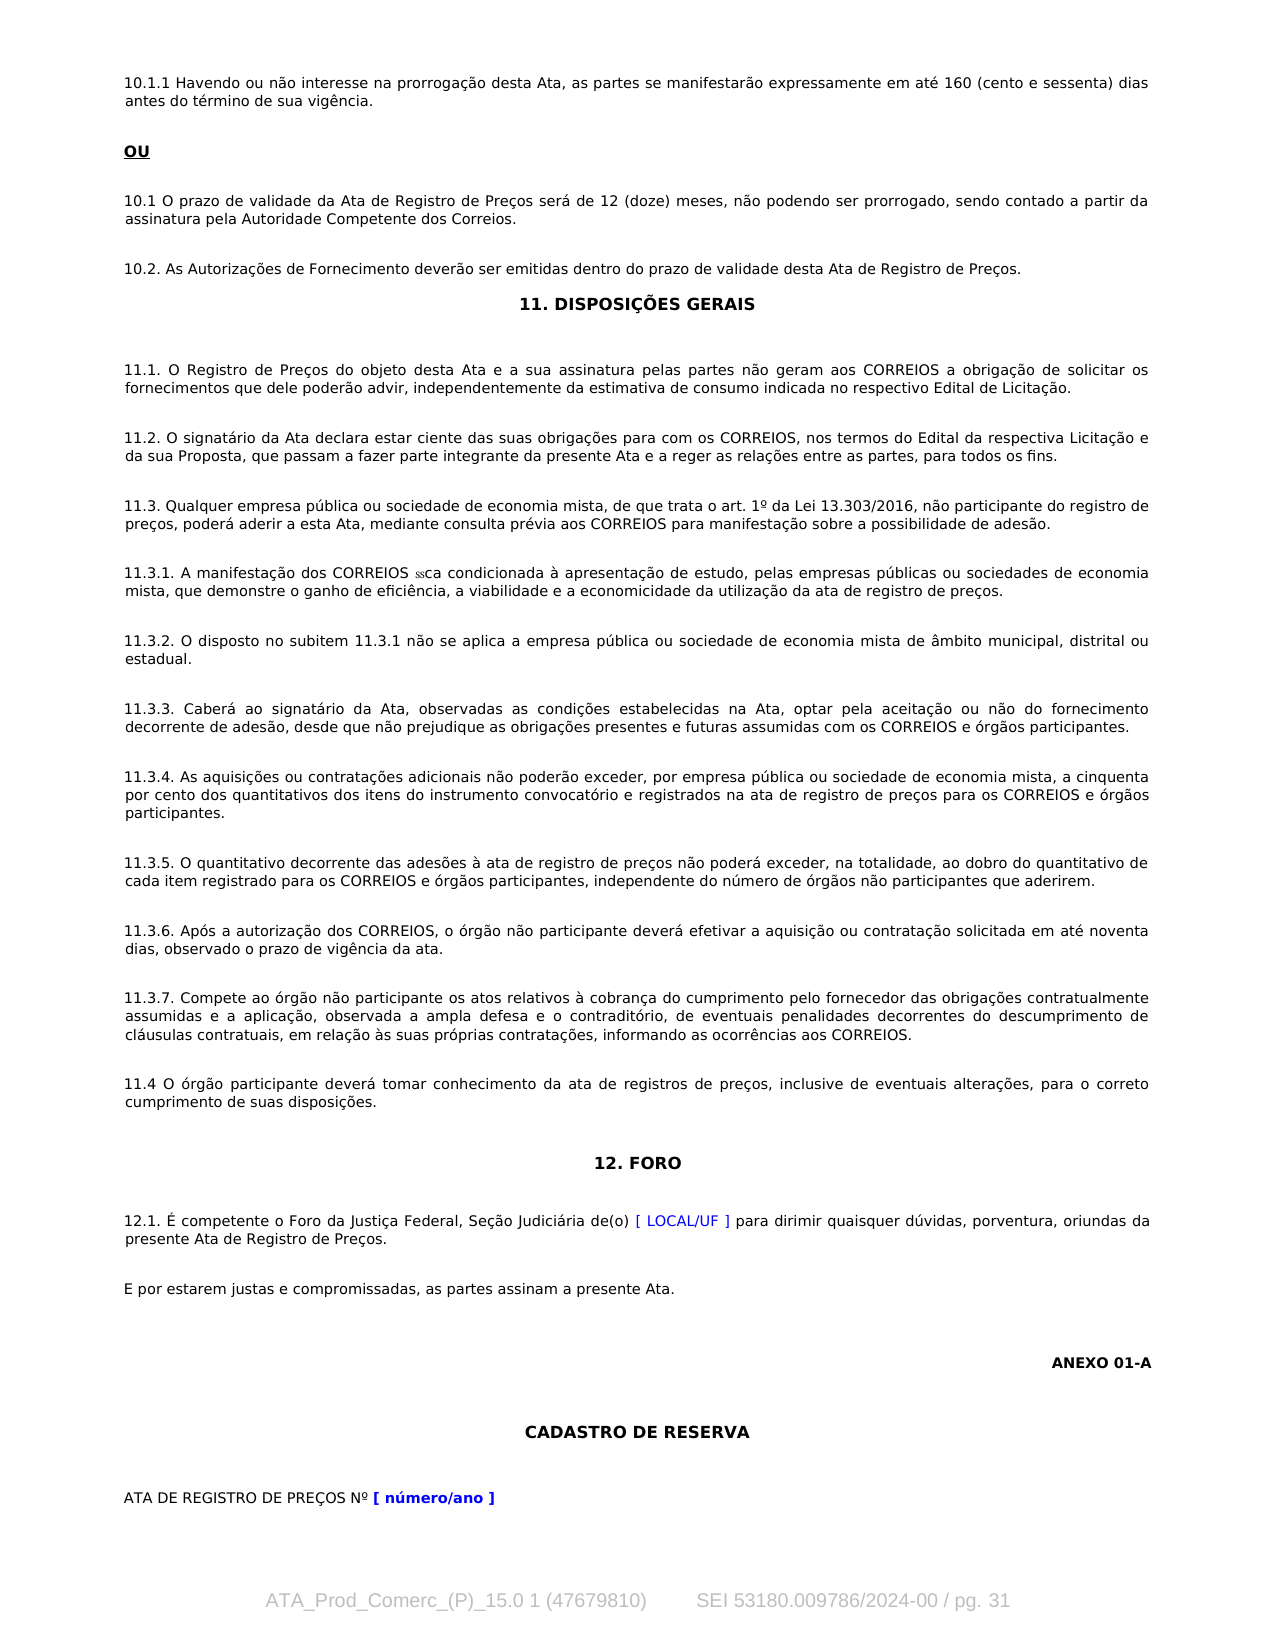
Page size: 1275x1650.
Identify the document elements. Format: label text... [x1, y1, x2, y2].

text 11.3.4. As aquisições ou contratações adicionais não poderão exceder, por empresa pública ou sociedade de economia mista, a cinquenta por cento dos quantitativos dos itens do instrumento convocatório e registrados na ata de registro de preços para os CORREIOS e órgãos participantes. [124, 769, 1151, 822]
text 11.3.3. Caberá ao signatário da Ata, observadas as condições estabelecidas na Ata, optar pela aceitação ou não do fornecimento decorrente de adesão, desde que não prejudique as obrigações presentes e futuras assumidas com os CORREIOS e órgãos participantes. [124, 701, 1151, 736]
text 10.1 O prazo de validade da Ata de Registro de Preços será de 12 (doze) meses, não podendo ser prorrogado, sendo contado a partir da assinatura pela Autoridade Competente dos Correios. [124, 193, 1151, 228]
subtitle 11. DISPOSIÇÕES GERAIS [119, 295, 1155, 314]
text 11.3. Qualquer empresa pública ou sociedade de economia mista, de que trata o art. 1º da Lei 13.303/2016, não participante do registro de preços, poderá aderir a esta Ata, mediante consulta prévia aos CORREIOS para manifestação sobre a possibilidade de adesão. [124, 497, 1151, 532]
text 11.3.1. A manifestação dos CORREIOS ca condicionada à apresentação de estudo, pelas empresas públicas ou sociedades de economia mista, que demonstre o ganho de eficiência, a viabilidade e a economicidade da utilização da ata de registro de preços. [124, 565, 1151, 600]
text 11.3.5. O quantitativo decorrente das adesões à ata de registro de preços não poderá exceder, na totalidade, ao dobro do quantitativo de cada item registrado para os CORREIOS e órgãos participantes, independente do número de órgãos não participantes que aderirem. [124, 854, 1151, 890]
text 10.2. As Autorizações de Fornecimento deverão ser emitidas dentro do prazo de validade desta Ata de Registro de Preços. [124, 261, 1151, 278]
text 11.3.6. Após a autorização dos CORREIOS, o órgão não participante deverá efetivar a aquisição ou contratação solicitada em até noventa dias, observado o prazo de vigência da ata. [124, 922, 1151, 957]
text ATA DE REGISTRO DE PREÇOS Nº [ número/ano ] [124, 1489, 1151, 1506]
text 11.3.2. O disposto no subitem 11.3.1 não se aplica a empresa pública ou sociedade de economia mista de âmbito municipal, distrital ou estadual. [124, 633, 1151, 668]
text ANEXO 01-A [119, 1355, 1151, 1372]
subtitle 12. FORO [119, 1153, 1156, 1173]
subtitle OU [124, 143, 1174, 161]
text E por estarem justas e compromissadas, as partes assinam a presente Ata. [124, 1281, 1151, 1298]
text 11.2. O signatário da Ata declara estar ciente das suas obrigações para com os CORREIOS, nos termos do Edital da respectiva Licitação e da sua Proposta, que passam a fazer parte integrante da presente Ata e a reger as relações entre as partes, para todos os fins. [124, 429, 1151, 465]
text 11.1. O Registro de Preços do objeto desta Ata e a sua assinatura pelas partes não geram aos CORREIOS a obrigação de solicitar os fornecimentos que dele poderão advir, independentemente da estimativa de consumo indicada no respectivo Edital de Licitação. [124, 362, 1151, 397]
text 12.1. É competente o Foro da Justiça Federal, Seção Judiciária de(o) [ LOCAL/UF ] para dirimir quaisquer dúvidas, porventura, oriundas da presente Ata de Registro de Preços. [124, 1213, 1151, 1248]
text 11.4 O órgão participante deverá tomar conhecimento da ata de registros de preços, inclusive de eventuais alterações, para o correto cumprimento de suas disposições. [124, 1076, 1151, 1111]
text 10.1.1 Havendo ou não interesse na prorrogação desta Ata, as partes se manifestarão expressamente em até 160 (cento e sessenta) dias antes do término de sua vigência. [124, 75, 1151, 110]
subtitle CADASTRO DE RESERVA [119, 1423, 1155, 1442]
text 11.3.7. Compete ao órgão não participante os atos relativos à cobrança do cumprimento pelo fornecedor das obrigações contratualmente assumidas e a aplicação, observada a ampla defesa e o contraditório, de eventuais penalidades decorrentes do descumprimento de cláusulas contratuais, em relação às suas próprias contratações, informando as ocorrências aos CORREIOS. [124, 990, 1151, 1043]
